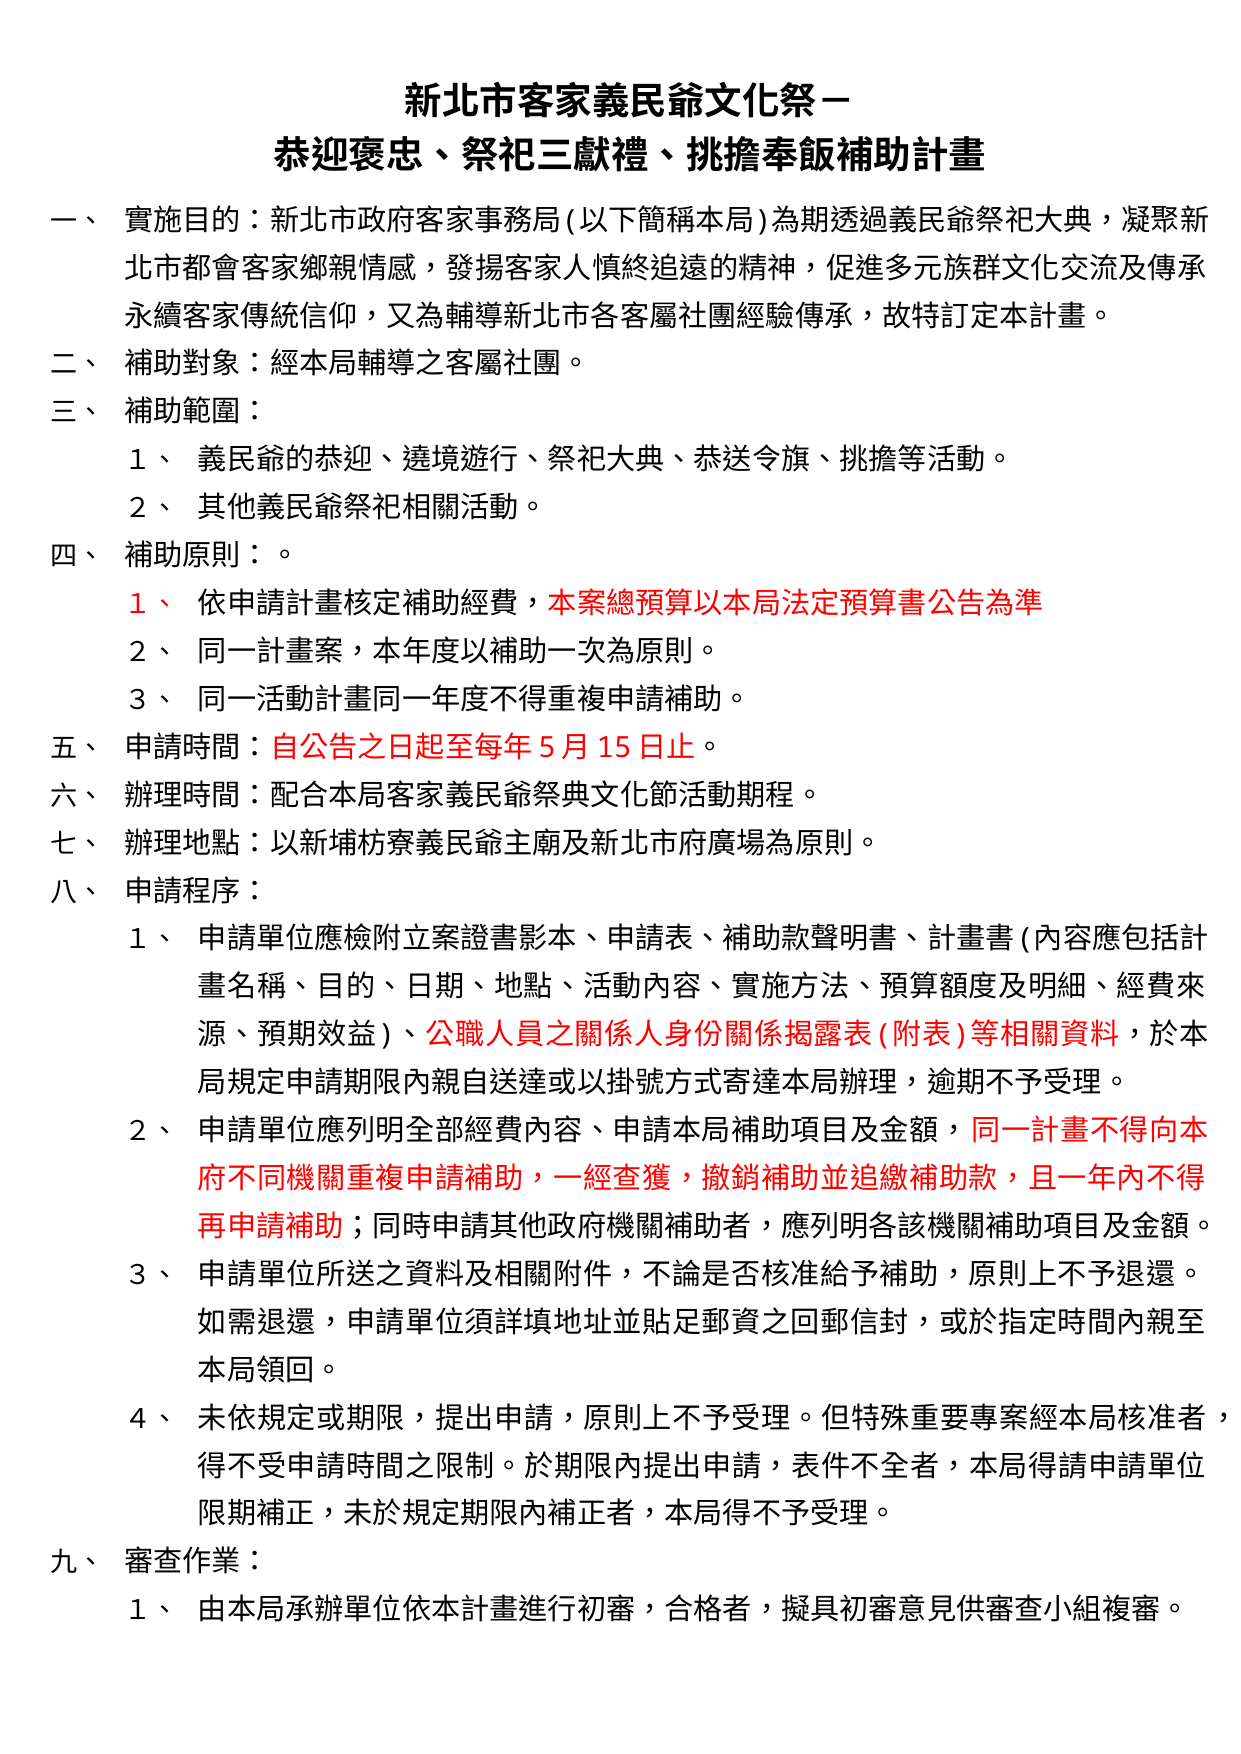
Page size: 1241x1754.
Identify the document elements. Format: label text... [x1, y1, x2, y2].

list 申請單位應列明全部經費內容、申請本局補助項目及金額，同一計畫不得向本府不同機關重複申請補助，一經查獲，撤銷補助並追繳補助款，且一年內不得再申請補助；同時申請其他政府機關補助者，應列明各該機關補助項目及金額。 [124, 1102, 1209, 1246]
list 實施目的：新北市政府客家事務局(以下簡稱本局)為期透過義民爺祭祀大典，凝聚新北市都會客家鄉親情感，發揚客家人慎終追遠的精神，促進多元族群文化交流及傳承永續客家傳統信仰，又為輔導新北市各客屬社團經驗傳承，故特訂定本計畫。 [50, 192, 1209, 336]
list 義民爺的恭迎、遶境遊行、祭祀大典、恭送令旗、挑擔等活動。 [124, 431, 1209, 479]
list 未依規定或期限，提出申請，原則上不予受理。但特殊重要專案經本局核准者，得不受申請時間之限制。於期限內提出申請，表件不全者，本局得請申請單位限期補正，未於規定期限內補正者，本局得不予受理。 [124, 1390, 1209, 1533]
list 同一活動計畫同一年度不得重複申請補助。 [124, 671, 1209, 719]
list 申請單位所送之資料及相關附件，不論是否核准給予補助，原則上不予退還。如需退還，申請單位須詳填地址並貼足郵資之回郵信封，或於指定時間內親至本局領回。 [124, 1246, 1209, 1390]
list 補助對象：經本局輔導之客屬社團。 [50, 336, 1209, 383]
list 補助範圍： [50, 383, 1209, 431]
text 新北市客家義民爺文化祭－ [50, 71, 1209, 125]
list 申請時間：自公告之日起至每年5月15日止。 [50, 719, 1209, 767]
list 同一計畫案，本年度以補助一次為原則。 [124, 623, 1209, 671]
list 辦理地點：以新埔枋寮義民爺主廟及新北市府廣場為原則。 [50, 815, 1209, 863]
list 申請程序： [50, 863, 1209, 911]
list 審查作業： [50, 1533, 1209, 1581]
list 辦理時間：配合本局客家義民爺祭典文化節活動期程。 [50, 767, 1209, 815]
list 其他義民爺祭祀相關活動。 [124, 479, 1209, 527]
list 依申請計畫核定補助經費，本案總預算以本局法定預算書公告為準 [124, 575, 1209, 623]
list 補助原則：。 [50, 527, 1209, 575]
list 申請單位應檢附立案證書影本、申請表、補助款聲明書、計畫書(內容應包括計畫名稱、目的、日期、地點、活動內容、實施方法、預算額度及明細、經費來源、預期效益)、公職人員之關係人身份關係揭露表(附表)等相關資料，於本局規定申請期限內親自送達或以掛號方式寄達本局辦理，逾期不予受理。 [124, 911, 1209, 1102]
list 由本局承辦單位依本計畫進行初審，合格者，擬具初審意見供審查小組複審。 [124, 1581, 1209, 1629]
text 恭迎褒忠、祭祀三獻禮、挑擔奉飯補助計畫 [50, 125, 1209, 179]
